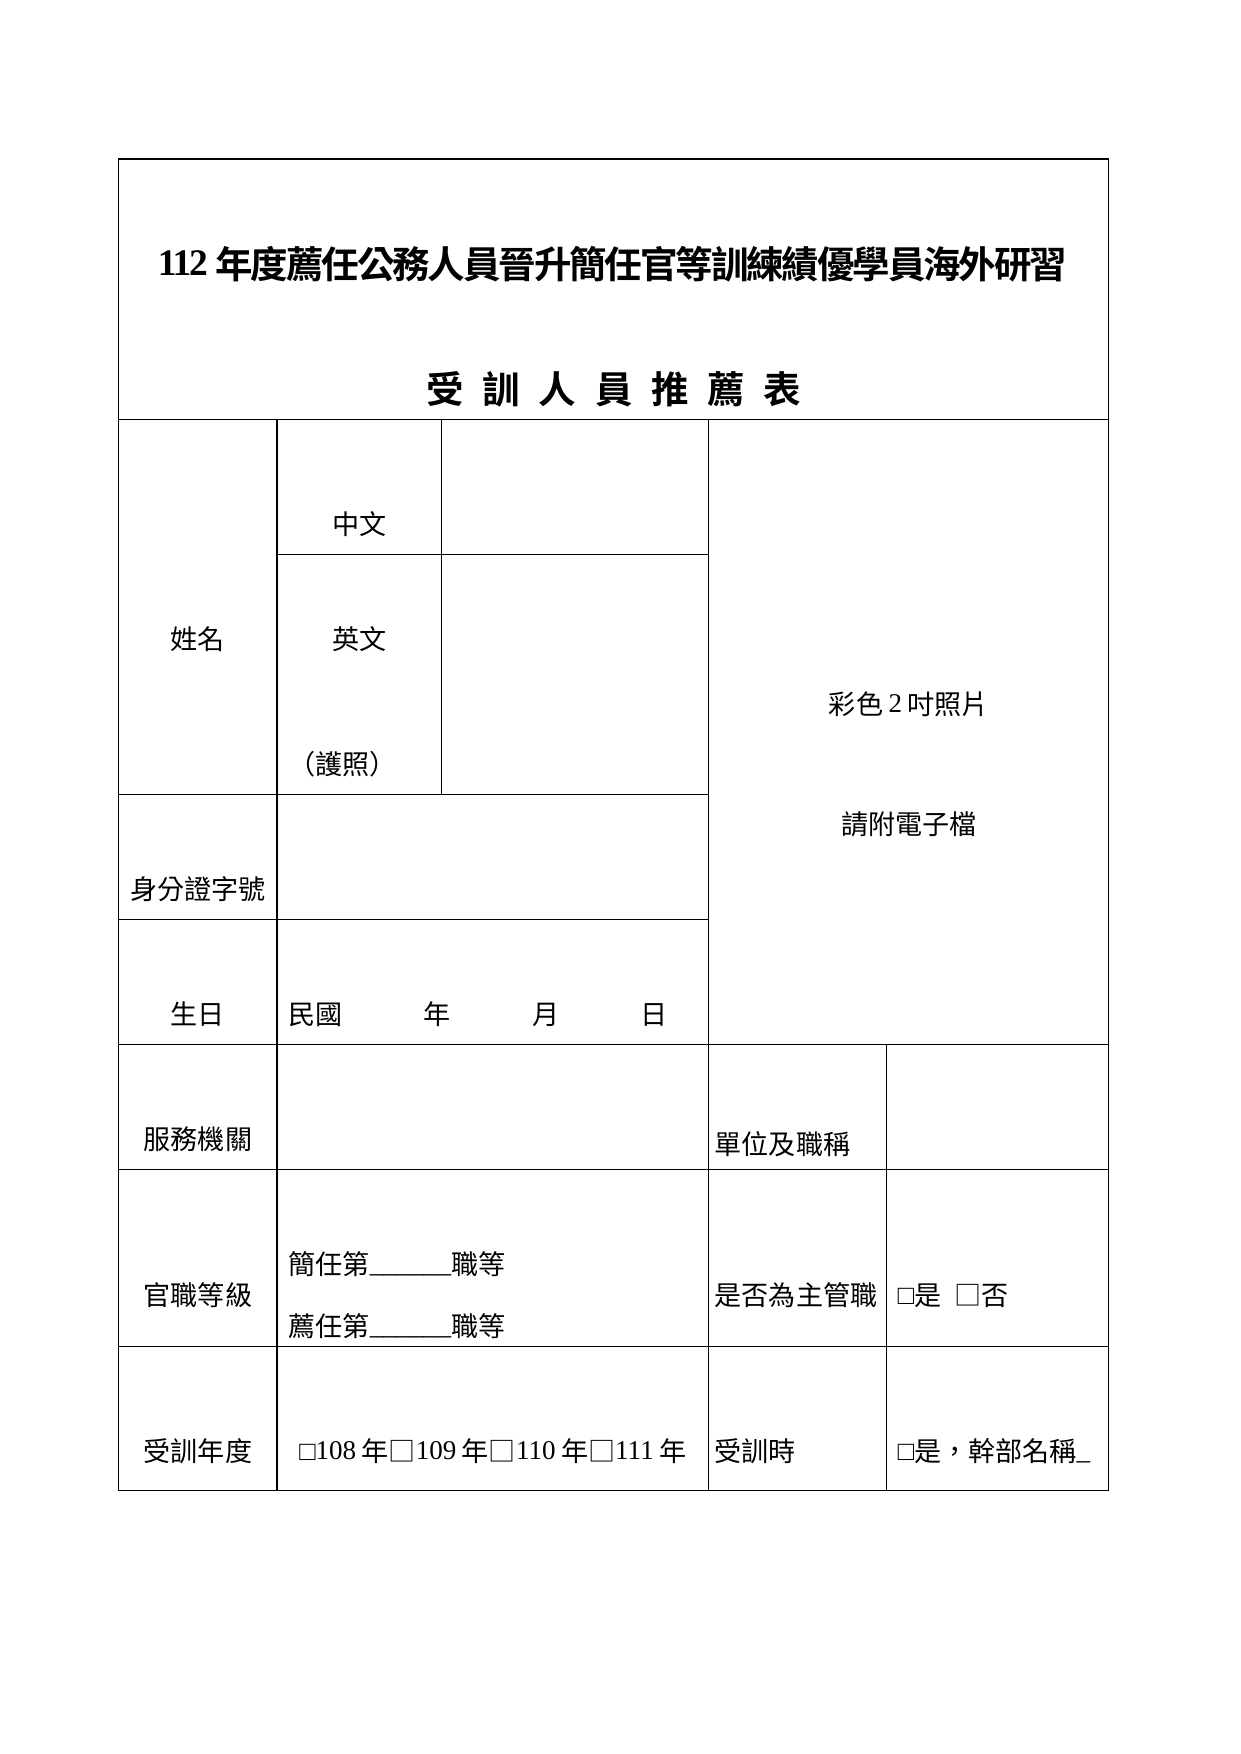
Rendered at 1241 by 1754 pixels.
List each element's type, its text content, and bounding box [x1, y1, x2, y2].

table_cell 是否為主管職 [709, 1170, 886, 1346]
table_header 112年度薦任公務人員晉升簡任官等訓練績優學員海外研習 受 訓 人 員 推 薦 表 [119, 160, 1108, 419]
table_cell [442, 555, 708, 794]
table_cell □是，幹部名稱_ [887, 1347, 1108, 1489]
table_cell 單位及職稱 [709, 1045, 886, 1169]
table_cell [278, 795, 708, 919]
table_cell [278, 1045, 708, 1169]
table_cell 受訓年度 [119, 1347, 276, 1489]
table_cell 姓名 [119, 420, 276, 794]
table_cell 服務機關 [119, 1045, 276, 1169]
table_cell [887, 1045, 1108, 1169]
table_cell 生日 [119, 920, 276, 1044]
table_cell □108年□109年□110年□111年 [278, 1347, 708, 1489]
table_cell 中文 [278, 420, 441, 554]
table_cell 簡任第______職等 薦任第______職等 [278, 1170, 708, 1346]
table_cell 民國 年 月 日 [278, 920, 708, 1044]
table_cell 彩色2吋照片 請附電子檔 [709, 420, 1108, 1044]
table_cell 英文 （護照） [278, 555, 441, 794]
table_cell 身分證字號 [119, 795, 276, 919]
table_cell [442, 420, 708, 554]
table_cell 受訓時 [709, 1347, 886, 1489]
table_cell 官職等級 [119, 1170, 276, 1346]
table_cell □是 □否 [887, 1170, 1108, 1346]
